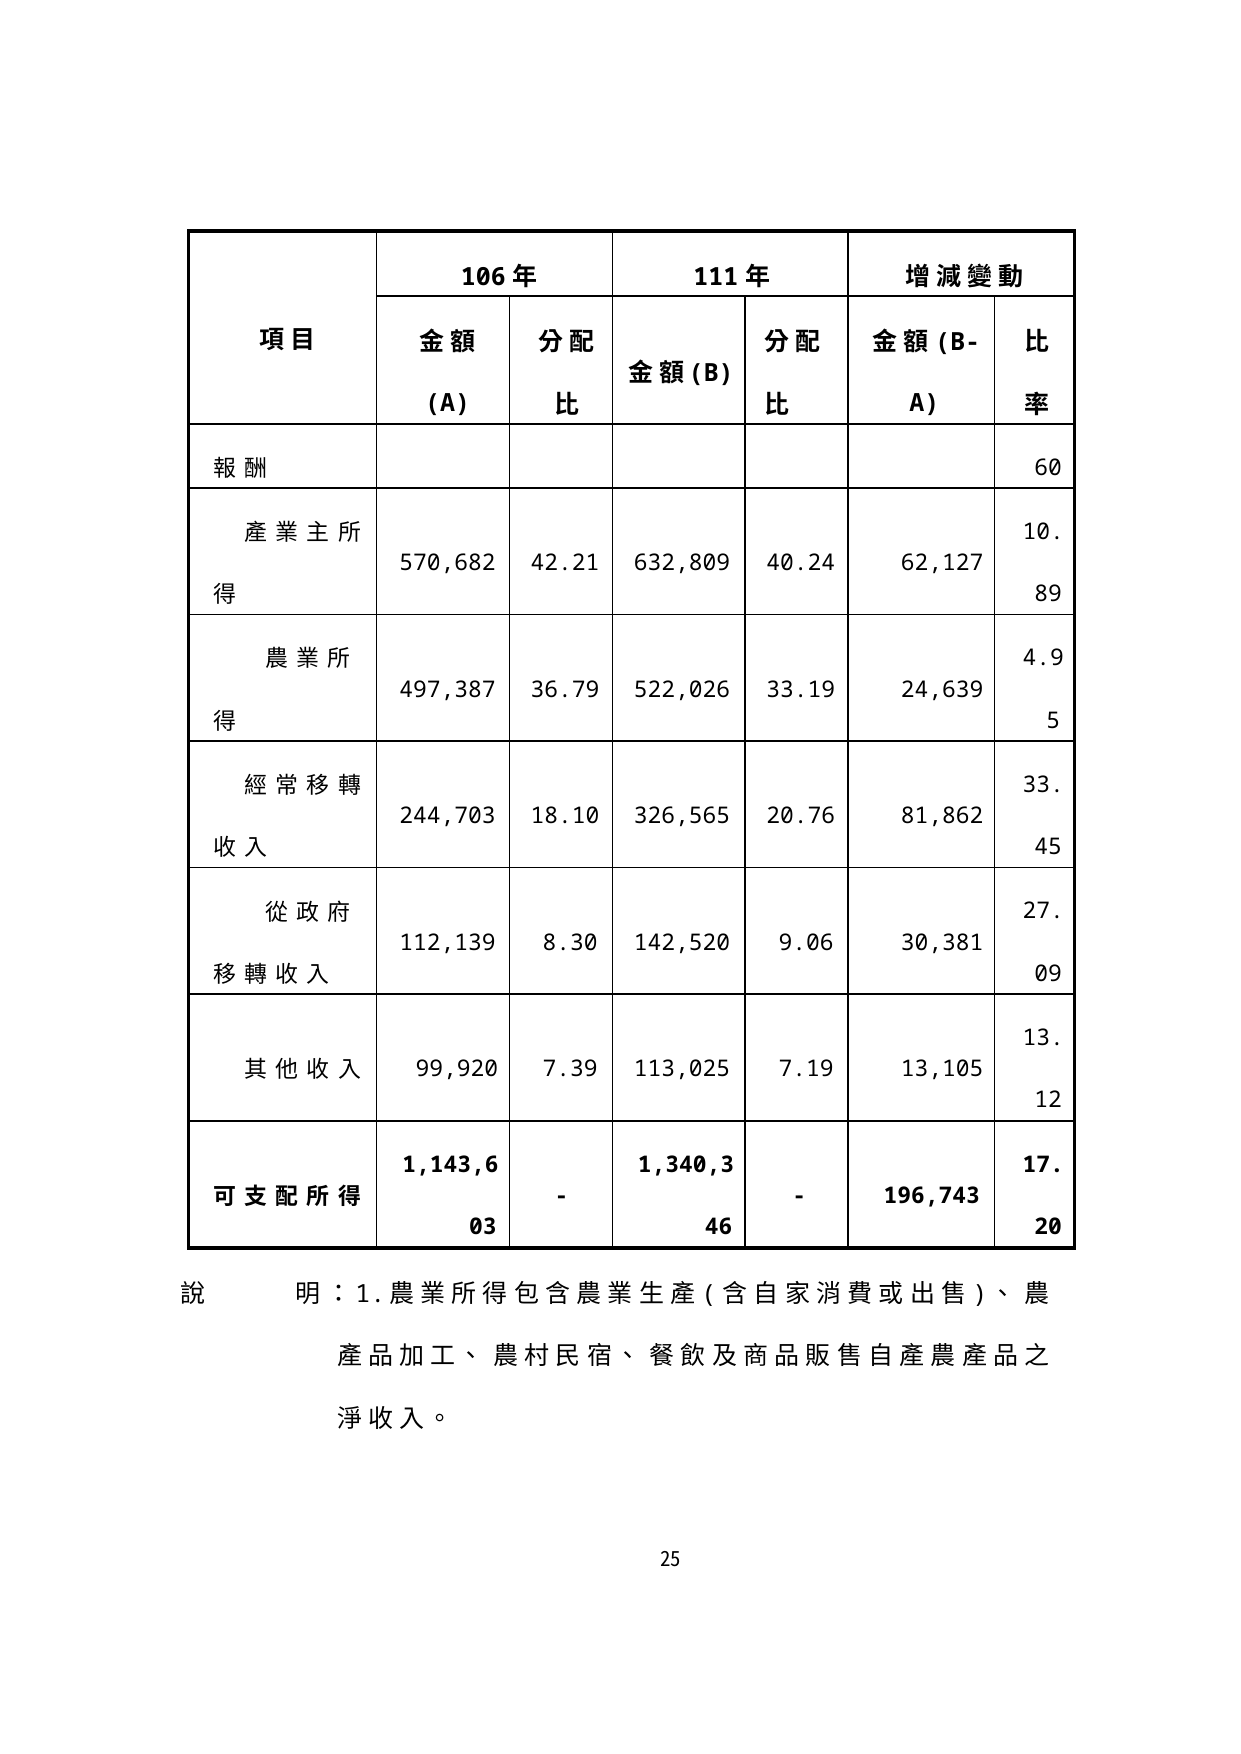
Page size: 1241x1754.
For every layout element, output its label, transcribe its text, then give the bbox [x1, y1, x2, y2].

table_cell 81,862 [849, 742, 994, 867]
table_cell 7.39 [510, 995, 612, 1120]
table_cell 經常移轉收入 [190, 742, 376, 867]
table_cell 從政府移轉收入 [190, 868, 376, 993]
table_cell 產業主所得 [190, 489, 376, 614]
table_cell 7.19 [746, 995, 847, 1120]
table_cell 36.79 [510, 615, 612, 740]
table_cell 農業所得 [190, 615, 376, 740]
table_cell 244,703 [377, 742, 509, 867]
table_cell 24,639 [849, 615, 994, 740]
table_cell 522,026 [613, 615, 744, 740]
table_cell 分配比 [510, 297, 612, 423]
table_cell [849, 425, 994, 487]
table_cell 20.76 [746, 742, 847, 867]
table_cell 113,025 [613, 995, 744, 1120]
table_header 增減變動 [849, 233, 1073, 295]
table_cell 報酬 [190, 425, 376, 487]
table_cell 10.89 [995, 489, 1073, 614]
table_cell [510, 425, 612, 487]
table_cell 4.95 [995, 615, 1073, 740]
table_cell 326,565 [613, 742, 744, 867]
table_cell 18.10 [510, 742, 612, 867]
table_cell 13.12 [995, 995, 1073, 1120]
table_cell - [510, 1122, 612, 1246]
table_cell 62,127 [849, 489, 994, 614]
table_cell 196,743 [849, 1122, 994, 1246]
table_cell 42.21 [510, 489, 612, 614]
table_cell 金額(B-A) [849, 297, 994, 423]
table_header 111年 [613, 233, 847, 295]
table_cell 33.45 [995, 742, 1073, 867]
table_cell 112,139 [377, 868, 509, 993]
table_cell 40.24 [746, 489, 847, 614]
table_cell 99,920 [377, 995, 509, 1120]
table_header 項目 [190, 233, 376, 423]
table_cell 比率 [995, 297, 1073, 423]
table_cell 632,809 [613, 489, 744, 614]
table_cell 1,143,603 [377, 1122, 509, 1246]
table_cell 30,381 [849, 868, 994, 993]
table_cell 17.20 [995, 1122, 1073, 1246]
table_cell [746, 425, 847, 487]
table_cell 9.06 [746, 868, 847, 993]
table_cell 142,520 [613, 868, 744, 993]
table_cell 497,387 [377, 615, 509, 740]
table_cell 1,340,346 [613, 1122, 744, 1246]
table_cell 金額(B) [613, 297, 744, 423]
table_cell 13,105 [849, 995, 994, 1120]
text 說 明：1.農業所得包含農業生產(含自家消費或出售)、農產品加工、農村民宿、餐飲及商品販售自產農產品之淨收入。 [177, 1249, 1063, 1437]
table_cell - [746, 1122, 847, 1246]
table_cell 27.09 [995, 868, 1073, 993]
table_cell 33.19 [746, 615, 847, 740]
table_cell 其他收入 [190, 995, 376, 1120]
table_cell 570,682 [377, 489, 509, 614]
table_cell [377, 425, 509, 487]
table_header 106年 [377, 233, 612, 295]
table_cell [613, 425, 744, 487]
table_cell 金額(A) [377, 297, 509, 423]
table_cell 分配比 [746, 297, 847, 423]
table_cell 可支配所得 [190, 1122, 376, 1246]
table_cell 8.30 [510, 868, 612, 993]
table_cell 60 [995, 425, 1073, 487]
